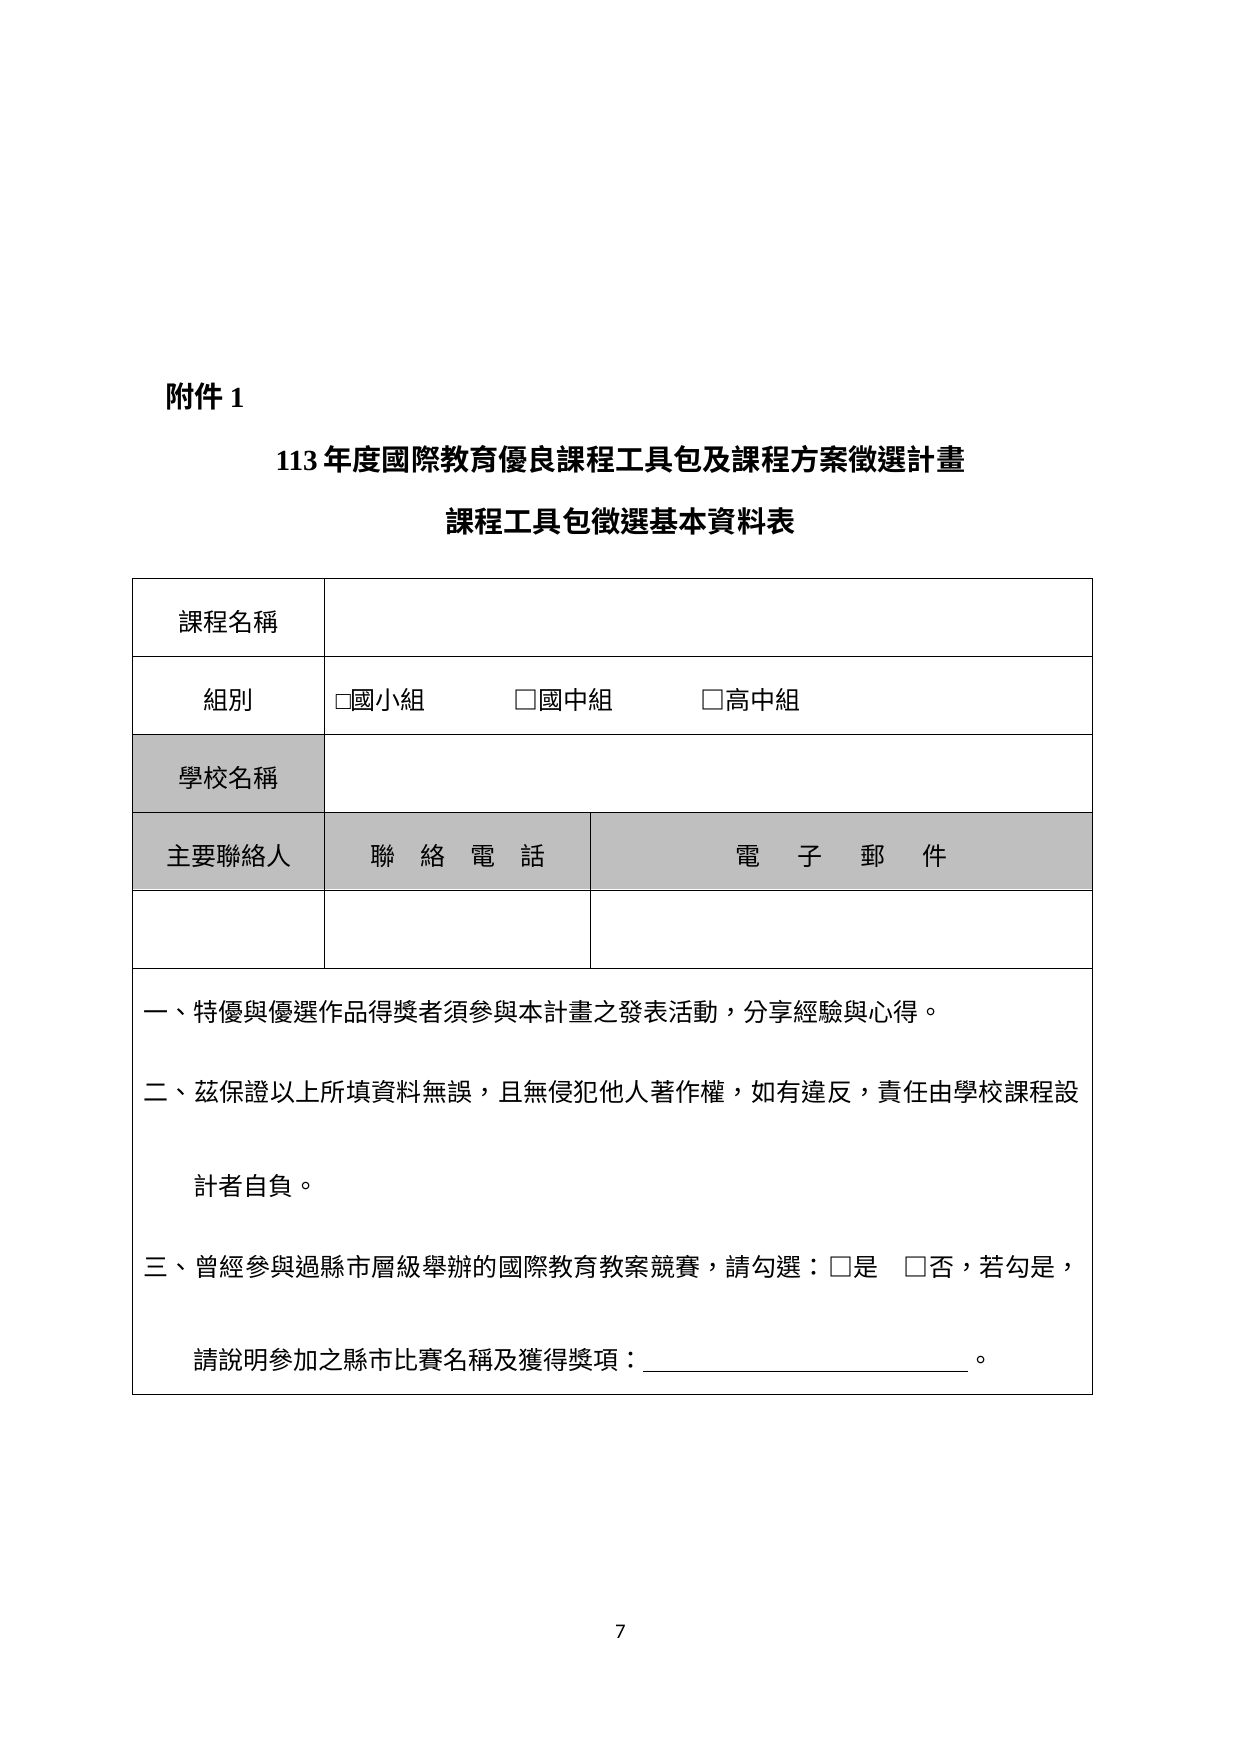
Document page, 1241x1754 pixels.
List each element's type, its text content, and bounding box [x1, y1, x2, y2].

table_cell [325, 735, 1092, 812]
table_header 課程名稱 [133, 579, 324, 656]
table_cell 聯 絡 電 話 [325, 813, 590, 889]
table_cell 一、特優與優選作品得獎者須參與本計畫之發表活動，分享經驗與心得。 二、茲保證以上所填資料無誤，且無侵犯他人著作權，如有違反，責任由學校課程設計者自負。 三、曾經參與過縣市層級舉辦的國際教育教案競賽，請勾選：□是 □否，若勾是，請說明參加之縣市比賽名稱及獲得獎項：＿＿＿＿＿＿＿＿＿＿＿＿＿。 [133, 969, 1092, 1394]
text 附件1 [165, 353, 1075, 416]
table_cell 主要聯絡人 [133, 813, 324, 889]
table_cell 電 子 郵 件 [591, 813, 1092, 889]
table_cell 學校名稱 [133, 735, 324, 812]
table_cell 組別 [133, 657, 324, 734]
table_header [325, 579, 1092, 656]
table_cell [591, 891, 1092, 967]
table_cell □國小組 □國中組 □高中組 [325, 657, 1092, 734]
text 113年度國際教育優良課程工具包及課程方案徵選計畫 課程工具包徵選基本資料表 [165, 416, 1075, 541]
table_cell [325, 891, 590, 967]
table_cell [133, 891, 324, 967]
